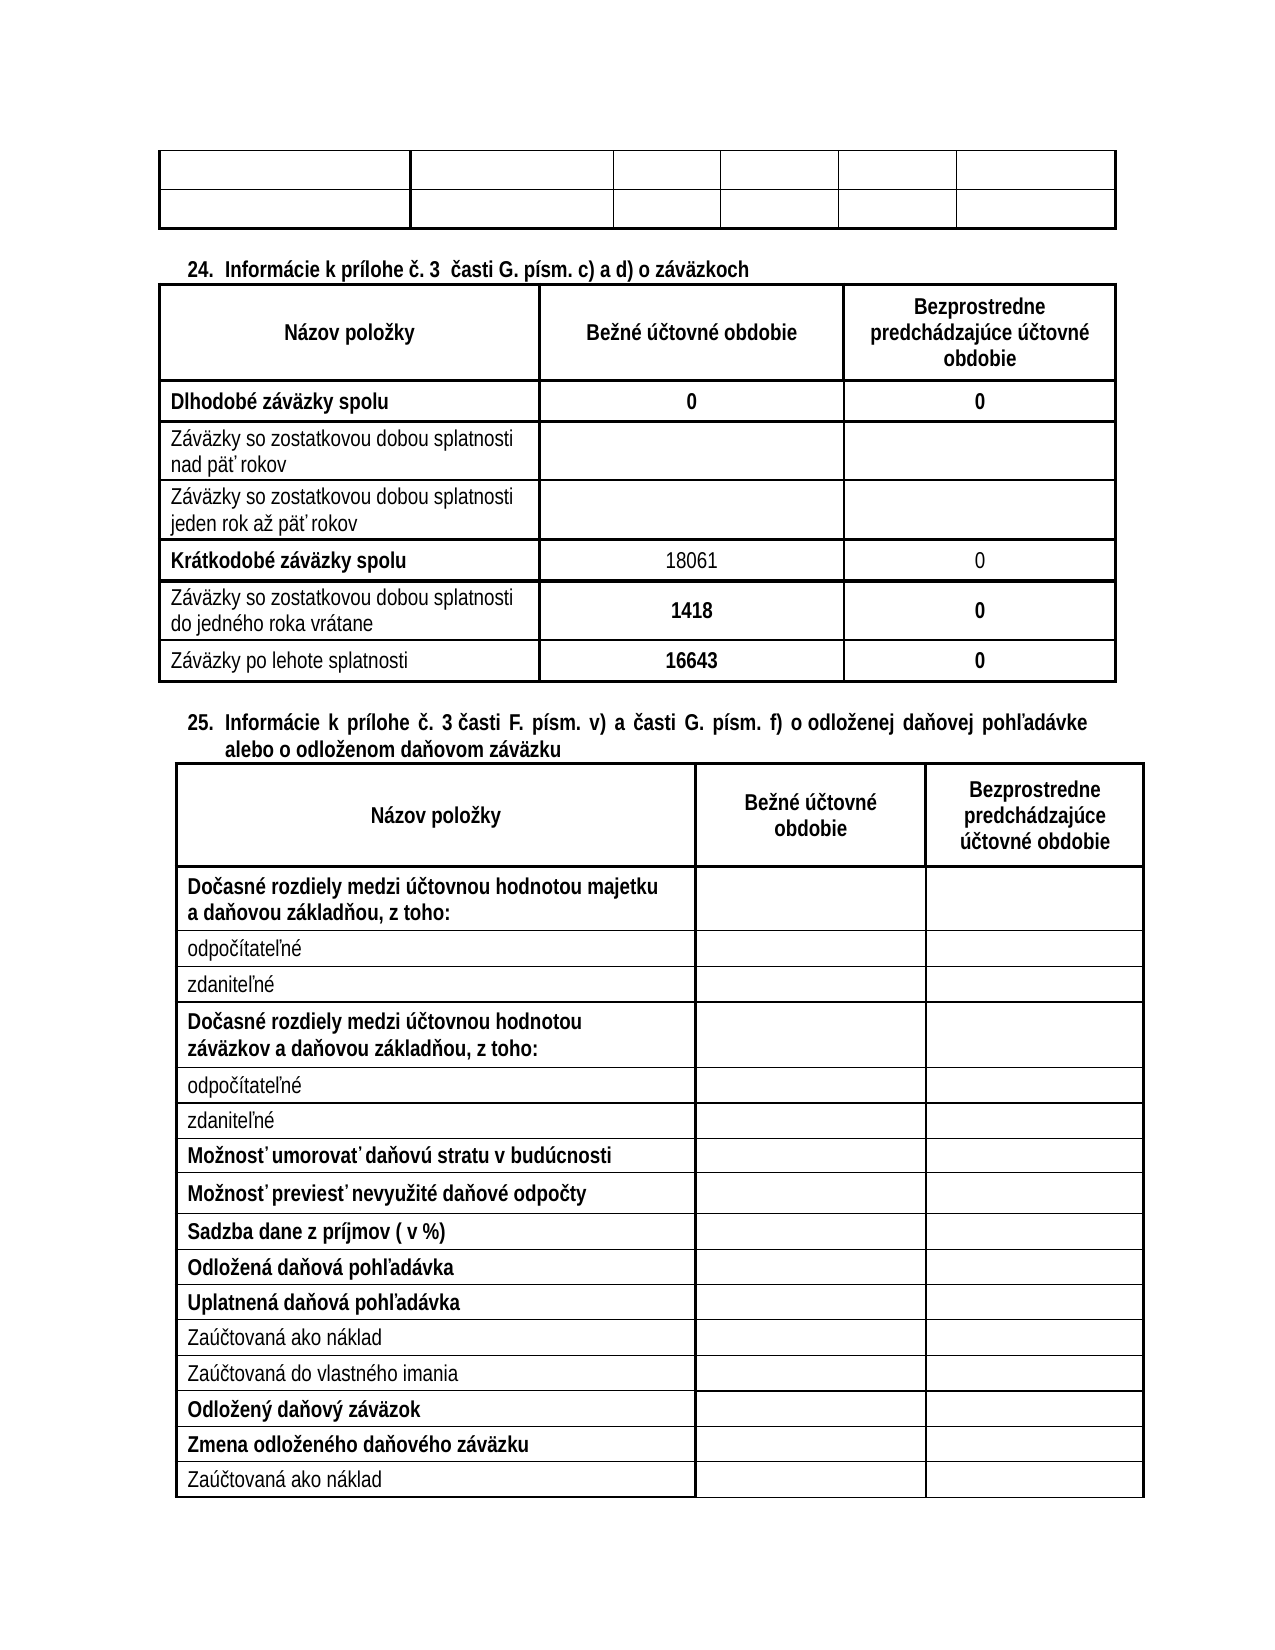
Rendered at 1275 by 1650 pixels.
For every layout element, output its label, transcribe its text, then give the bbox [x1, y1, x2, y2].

table_cell [412, 151, 613, 188]
table_cell Dlhodobé záväzky spolu [161, 382, 538, 420]
table_cell [697, 1356, 925, 1390]
table_cell Zmena odloženého daňového záväzku [178, 1427, 694, 1461]
table_cell odpočítateľné [178, 931, 694, 966]
table_cell 16643 [541, 641, 843, 680]
table_cell [697, 1104, 925, 1137]
text 24. Informácie k prílohe č. 3 časti G. písm. c) a d) o záväzkoch [187, 256, 1087, 283]
table_cell [614, 190, 720, 227]
table_cell [697, 1139, 925, 1172]
table_cell [697, 1320, 925, 1355]
table_cell [957, 151, 1114, 188]
table_cell Sadzba dane z príjmov ( v %) [178, 1214, 694, 1248]
table_cell [697, 967, 925, 1001]
table_cell [697, 1068, 925, 1102]
table_cell [697, 1392, 925, 1426]
table_cell Záväzky po lehote splatnosti [161, 641, 538, 680]
table_cell [697, 1250, 925, 1284]
table_cell [927, 1068, 1142, 1102]
table_cell [845, 423, 1114, 479]
table_cell [927, 1320, 1142, 1355]
table_header Názov položky [178, 765, 694, 865]
table_cell Zaúčtovaná ako náklad [178, 1320, 694, 1355]
table_cell [927, 1003, 1142, 1067]
table_cell [697, 1003, 925, 1067]
table_header Bežné účtovné obdobie [541, 286, 842, 378]
table_cell [721, 151, 838, 188]
table_cell [927, 868, 1142, 930]
table_cell Záväzky so zostatkovou dobou splatnosti jeden rok až päť rokov [161, 481, 538, 538]
table_cell [927, 1285, 1142, 1319]
table_cell [927, 1250, 1142, 1284]
table_cell odpočítateľné [178, 1068, 694, 1102]
table_cell Dočasné rozdiely medzi účtovnou hodnotou majetku a daňovou základňou, z toho: [178, 868, 694, 930]
table_cell [161, 151, 409, 188]
table_cell Záväzky so zostatkovou dobou splatnosti do jedného roka vrátane [161, 583, 538, 638]
table_cell [541, 423, 843, 479]
table_cell zdaniteľné [178, 967, 694, 1001]
table_cell 18061 [541, 541, 843, 579]
table_cell Uplatnená daňová pohľadávka [178, 1285, 694, 1319]
table_cell [161, 190, 409, 227]
table_cell zdaniteľné [178, 1104, 694, 1137]
table_cell [697, 931, 925, 966]
table_cell [927, 967, 1142, 1001]
table_cell [927, 1173, 1142, 1213]
table_cell [927, 1392, 1142, 1426]
table_cell [697, 1173, 925, 1213]
table_header Názov položky [161, 286, 538, 378]
table_cell 0 [845, 583, 1114, 638]
table_cell [697, 1462, 925, 1496]
table_cell Dočasné rozdiely medzi účtovnou hodnotou záväzkov a daňovou základňou, z toho: [178, 1003, 694, 1067]
table_cell [697, 1214, 925, 1248]
table_header Bezprostredne predchádzajúce účtovné obdobie [927, 765, 1142, 865]
table_cell [721, 190, 838, 227]
table_cell [839, 151, 956, 188]
table_cell 0 [845, 641, 1114, 680]
table_cell [412, 190, 613, 227]
table_cell [927, 1214, 1142, 1248]
table_cell [927, 1104, 1142, 1137]
table_header Bezprostredne predchádzajúce účtovné obdobie [845, 286, 1114, 378]
table_cell [697, 868, 925, 930]
table_cell [957, 190, 1114, 227]
table_cell [927, 931, 1142, 966]
table_cell [927, 1427, 1142, 1461]
table_cell [845, 481, 1114, 538]
table_cell Možnosť umorovať daňovú stratu v budúcnosti [178, 1139, 694, 1172]
table_cell Záväzky so zostatkovou dobou splatnosti nad päť rokov [161, 423, 538, 479]
table_cell [541, 481, 843, 538]
table_cell 0 [541, 382, 843, 420]
table_cell 1418 [541, 583, 843, 638]
table_cell [614, 151, 720, 188]
text 25. Informácie k prílohe č. 3 časti F. písm. v) a časti G. písm. f) o odloženej daňovej pohľadávke alebo o odloženom daňovom záväzku [187, 709, 1087, 762]
table_cell [927, 1356, 1142, 1390]
table_cell Odložená daňová pohľadávka [178, 1250, 694, 1284]
table_cell [927, 1139, 1142, 1172]
table_cell [697, 1427, 925, 1461]
table_header Bežné účtovné obdobie [697, 765, 924, 865]
table_cell Krátkodobé záväzky spolu [161, 541, 538, 579]
table_cell Odložený daňový záväzok [178, 1391, 694, 1426]
table_cell [839, 190, 956, 227]
table_cell 0 [845, 541, 1114, 579]
table_cell Zaúčtovaná do vlastného imania [178, 1356, 694, 1390]
table_cell Zaúčtovaná ako náklad [178, 1462, 694, 1496]
table_cell [697, 1285, 925, 1319]
table_cell Možnosť previesť nevyužité daňové odpočty [178, 1173, 694, 1213]
table_cell 0 [845, 382, 1114, 420]
table_cell [927, 1462, 1142, 1496]
